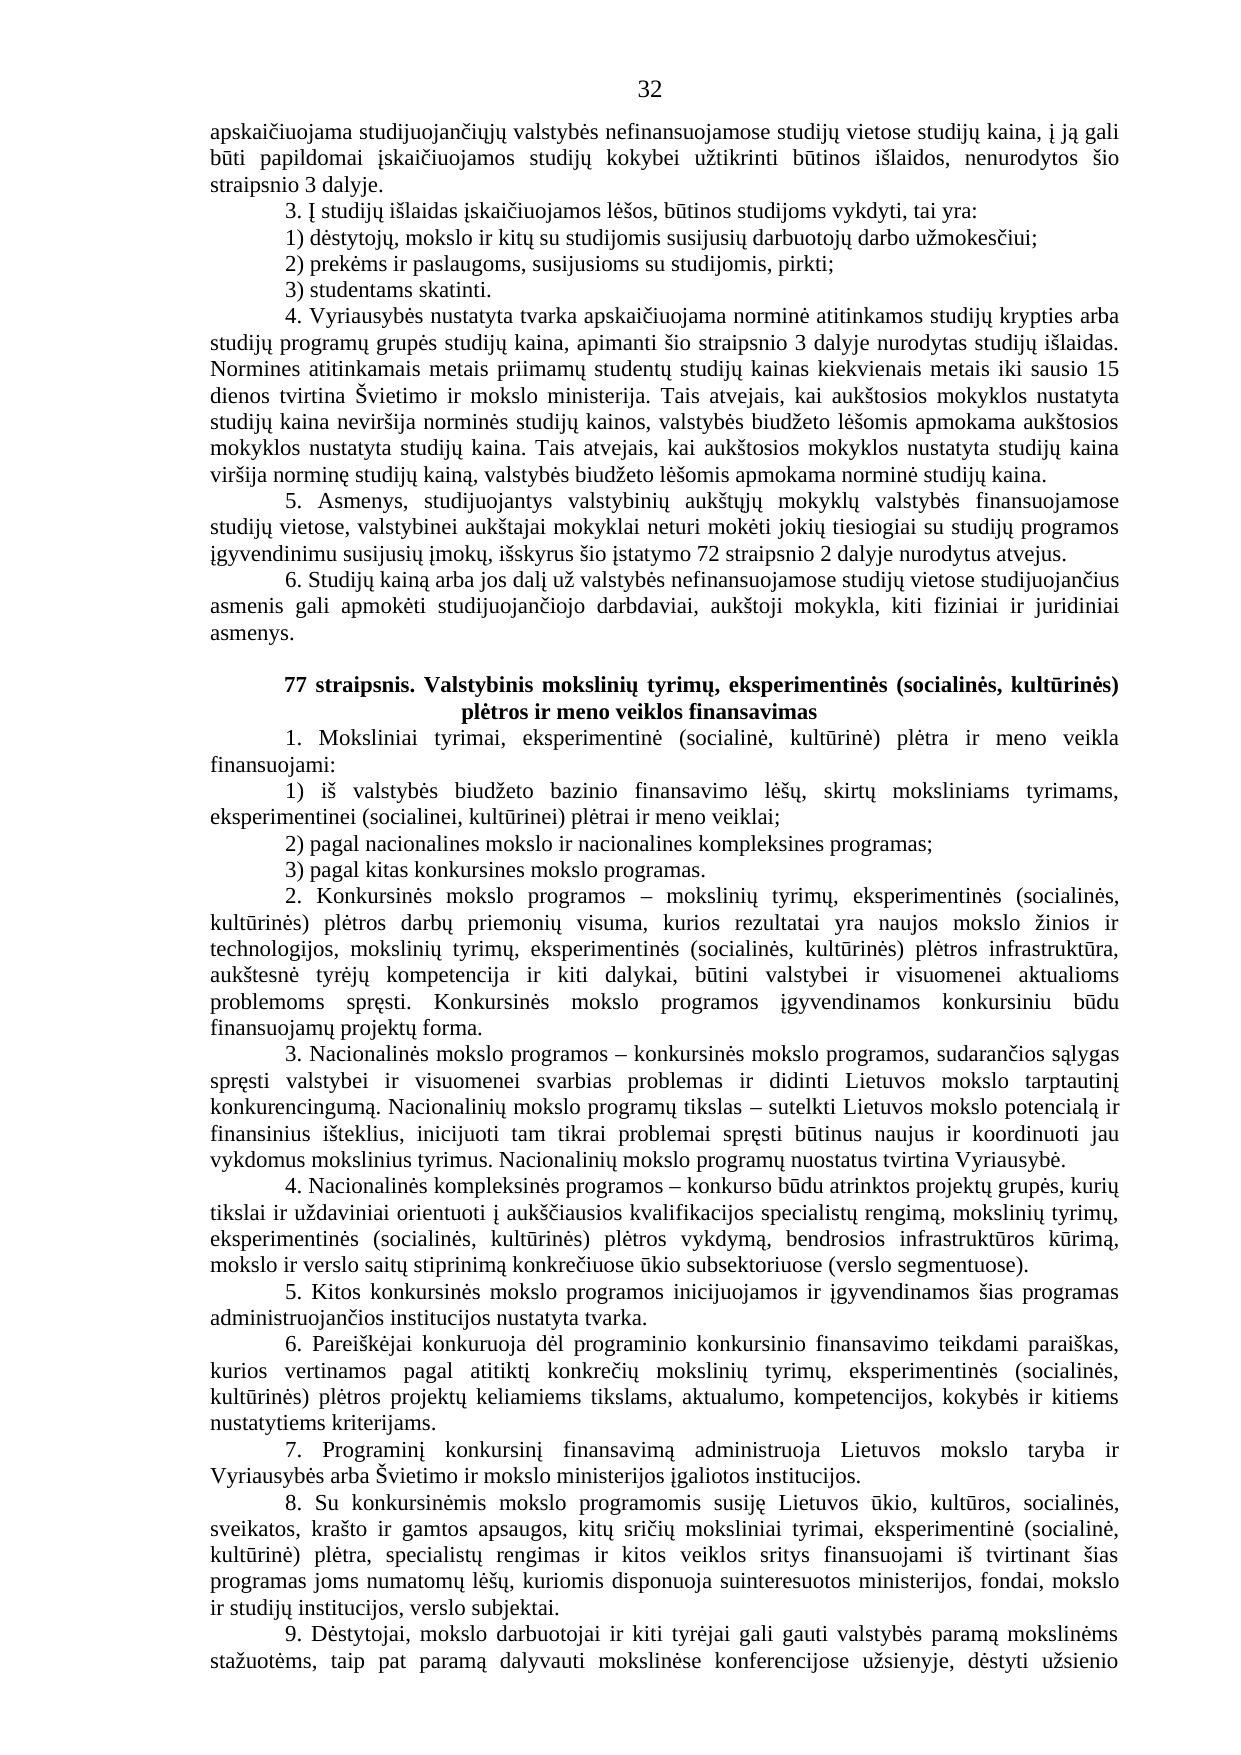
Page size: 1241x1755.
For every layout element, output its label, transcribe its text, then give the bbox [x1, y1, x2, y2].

text 5. Asmenys, studijuojantys valstybinių aukštųjų mokyklų valstybės finansuojamose studijų vietose, valstybinei aukštajai mokyklai neturi mokėti jokių tiesiogiai su studijų programos įgyvendinimu susijusių įmokų, išskyrus šio įstatymo 72 straipsnio 2 dalyje nurodytus atvejus. [210, 487, 1120, 566]
text 3. Nacionalinės mokslo programos – konkursinės mokslo programos, sudarančios sąlygas spręsti valstybei ir visuomenei svarbias problemas ir didinti Lietuvos mokslo tarptautinį konkurencingumą. Nacionalinių mokslo programų tikslas – sutelkti Lietuvos mokslo potencialą ir finansinius išteklius, inicijuoti tam tikrai problemai spręsti būtinus naujus ir koordinuoti jau vykdomus mokslinius tyrimus. Nacionalinių mokslo programų nuostatus tvirtina Vyriausybė. [210, 1041, 1120, 1172]
text 6. Studijų kainą arba jos dalį už valstybės nefinansuojamose studijų vietose studijuojančius asmenis gali apmokėti studijuojančiojo darbdaviai, aukštoji mokykla, kiti fiziniai ir juridiniai asmenys. [210, 566, 1120, 645]
text 4. Vyriausybės nustatyta tvarka apskaičiuojama norminė atitinkamos studijų krypties arba studijų programų grupės studijų kaina, apimanti šio straipsnio 3 dalyje nurodytas studijų išlaidas. Normines atitinkamais metais priimamų studentų studijų kainas kiekvienais metais iki sausio 15 dienos tvirtina Švietimo ir mokslo ministerija. Tais atvejais, kai aukštosios mokyklos nustatyta studijų kaina neviršija norminės studijų kainos, valstybės biudžeto lėšomis apmokama aukštosios mokyklos nustatyta studijų kaina. Tais atvejais, kai aukštosios mokyklos nustatyta studijų kaina viršija norminę studijų kainą, valstybės biudžeto lėšomis apmokama norminė studijų kaina. [210, 303, 1120, 487]
text 1. Moksliniai tyrimai, eksperimentinė (socialinė, kultūrinė) plėtra ir meno veikla finansuojami: [210, 724, 1120, 777]
text 4. Nacionalinės kompleksinės programos – konkurso būdu atrinktos projektų grupės, kurių tikslai ir uždaviniai orientuoti į aukščiausios kvalifikacijos specialistų rengimą, mokslinių tyrimų, eksperimentinės (socialinės, kultūrinės) plėtros vykdymą, bendrosios infrastruktūros kūrimą, mokslo ir verslo saitų stiprinimą konkrečiuose ūkio subsektoriuose (verslo segmentuose). [210, 1172, 1120, 1278]
text 2) pagal nacionalines mokslo ir nacionalines kompleksines programas; [210, 830, 1120, 856]
text apskaičiuojama studijuojančiųjų valstybės nefinansuojamose studijų vietose studijų kaina, į ją gali būti papildomai įskaičiuojamos studijų kokybei užtikrinti būtinos išlaidos, nenurodytos šio straipsnio 3 dalyje. [210, 118, 1120, 197]
text 5. Kitos konkursinės mokslo programos inicijuojamos ir įgyvendinamos šias programas administruojančios institucijos nustatyta tvarka. [210, 1278, 1120, 1330]
text 7. Programinį konkursinį finansavimą administruoja Lietuvos mokslo taryba ir Vyriausybės arba Švietimo ir mokslo ministerijos įgaliotos institucijos. [210, 1436, 1120, 1488]
text 2. Konkursinės mokslo programos – mokslinių tyrimų, eksperimentinės (socialinės, kultūrinės) plėtros darbų priemonių visuma, kurios rezultatai yra naujos mokslo žinios ir technologijos, mokslinių tyrimų, eksperimentinės (socialinės, kultūrinės) plėtros infrastruktūra, aukštesnė tyrėjų kompetencija ir kiti dalykai, būtini valstybei ir visuomenei aktualioms problemoms spręsti. Konkursinės mokslo programos įgyvendinamos konkursiniu būdu finansuojamų projektų forma. [210, 882, 1120, 1041]
text 3. Į studijų išlaidas įskaičiuojamos lėšos, būtinos studijoms vykdyti, tai yra: [210, 197, 1120, 223]
text 3) studentams skatinti. [210, 276, 1120, 303]
text 1) dėstytojų, mokslo ir kitų su studijomis susijusių darbuotojų darbo užmokesčiui; [210, 223, 1120, 250]
text 1) iš valstybės biudžeto bazinio finansavimo lėšų, skirtų moksliniams tyrimams, eksperimentinei (socialinei, kultūrinei) plėtrai ir meno veiklai; [210, 777, 1120, 830]
text 9. Dėstytojai, mokslo darbuotojai ir kiti tyrėjai gali gauti valstybės paramą mokslinėms stažuotėms, taip pat paramą dalyvauti mokslinėse konferencijose užsienyje, dėstyti užsienio [210, 1620, 1120, 1673]
text 8. Su konkursinėmis mokslo programomis susiję Lietuvos ūkio, kultūros, socialinės, sveikatos, krašto ir gamtos apsaugos, kitų sričių moksliniai tyrimai, eksperimentinė (socialinė, kultūrinė) plėtra, specialistų rengimas ir kitos veiklos sritys finansuojami iš tvirtinant šias programas joms numatomų lėšų, kuriomis disponuoja suinteresuotos ministerijos, fondai, mokslo ir studijų institucijos, verslo subjektai. [210, 1488, 1120, 1620]
text 6. Pareiškėjai konkuruoja dėl programinio konkursinio finansavimo teikdami paraiškas, kurios vertinamos pagal atitiktį konkrečių mokslinių tyrimų, eksperimentinės (socialinės, kultūrinės) plėtros projektų keliamiems tikslams, aktualumo, kompetencijos, kokybės ir kitiems nustatytiems kriterijams. [210, 1330, 1120, 1436]
text 3) pagal kitas konkursines mokslo programas. [210, 856, 1120, 882]
text 2) prekėms ir paslaugoms, susijusioms su studijomis, pirkti; [210, 250, 1120, 276]
text 77 straipsnis. Valstybinis mokslinių tyrimų, eksperimentinės (socialinės, kultūrinės) plėtros ir meno veiklos finansavimas [284, 672, 1120, 724]
